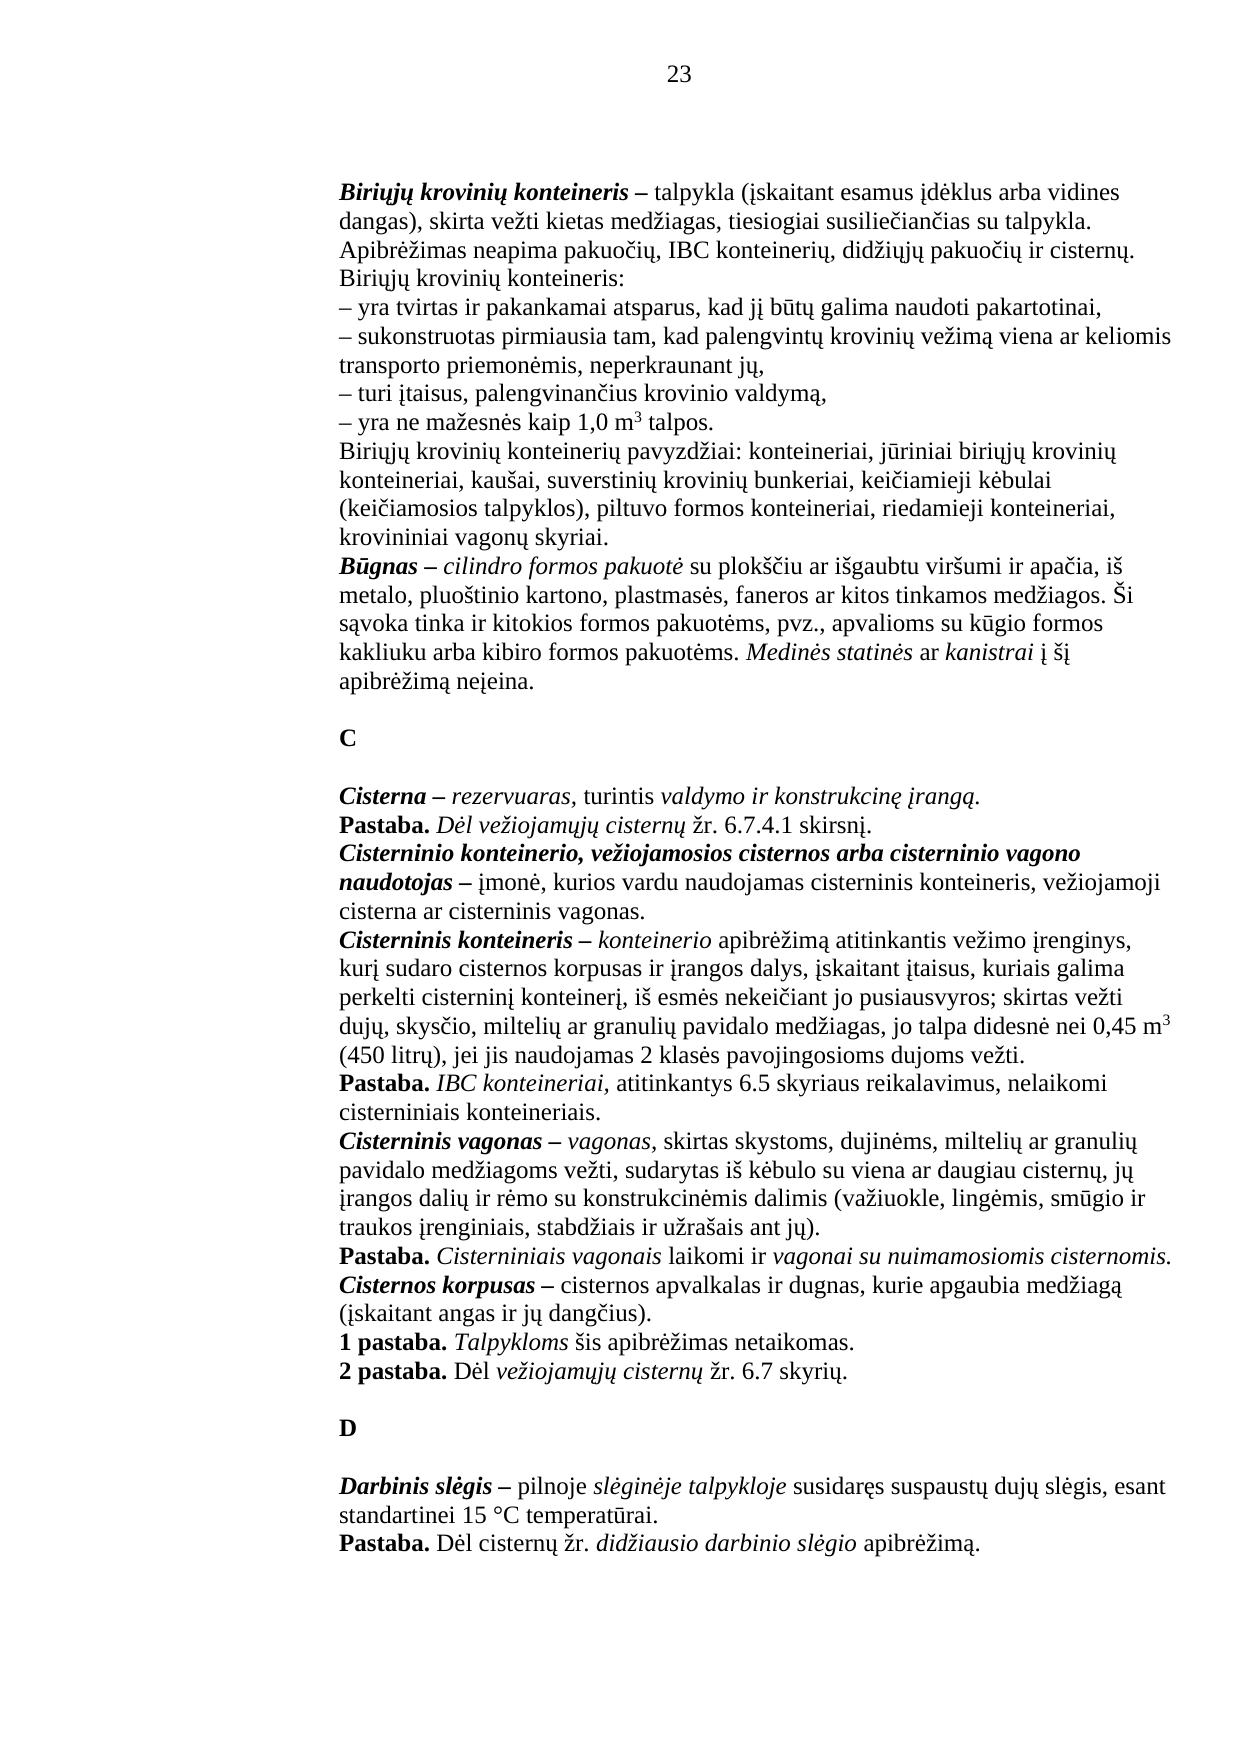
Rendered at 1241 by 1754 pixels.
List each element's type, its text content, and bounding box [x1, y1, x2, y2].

table_cell [331, 695, 335, 723]
table_cell [177, 1069, 335, 1126]
table_cell [335, 1442, 1181, 1471]
table_cell [177, 379, 181, 407]
table_cell [177, 781, 181, 810]
table_cell [331, 1356, 335, 1385]
table_cell [177, 695, 181, 723]
table_cell [177, 1270, 335, 1327]
table_cell [177, 551, 335, 695]
table_cell [331, 292, 335, 321]
table_cell [177, 1126, 335, 1241]
table_cell [177, 752, 181, 781]
table_cell [177, 321, 335, 378]
table_cell [331, 1241, 335, 1270]
table_cell [177, 292, 181, 321]
table_cell [331, 1442, 335, 1471]
table_cell D [1177, 1414, 1181, 1442]
table_cell [331, 810, 335, 838]
table_cell C [335, 724, 339, 752]
table_cell [1177, 752, 1181, 781]
table_cell [177, 407, 181, 436]
table_cell [331, 724, 335, 752]
table_cell [331, 379, 335, 407]
table_cell [177, 177, 335, 263]
table_cell [177, 1327, 181, 1356]
table_cell [177, 724, 181, 752]
table_cell C [1177, 724, 1181, 752]
table_cell [331, 1529, 335, 1557]
table_cell [177, 1241, 181, 1270]
table_cell [177, 264, 181, 292]
table_cell [331, 1414, 335, 1442]
table_cell [335, 1385, 1181, 1413]
table_cell [331, 781, 335, 810]
table_cell [177, 1529, 181, 1557]
table_cell [331, 264, 335, 292]
table_cell [177, 1414, 181, 1442]
table_cell [177, 436, 335, 551]
table_cell D [335, 1414, 339, 1442]
table_cell [177, 925, 335, 1068]
table_cell [335, 695, 1181, 723]
table_cell [335, 752, 339, 781]
table_cell [177, 810, 181, 838]
table_cell [331, 1327, 335, 1356]
table_cell [177, 1356, 181, 1385]
table_cell [331, 752, 335, 781]
table_cell [177, 1442, 181, 1471]
table_cell [177, 1471, 335, 1528]
table_cell [331, 1385, 335, 1413]
table_cell [331, 407, 335, 436]
table_cell [177, 1385, 181, 1413]
table_cell [177, 839, 335, 925]
